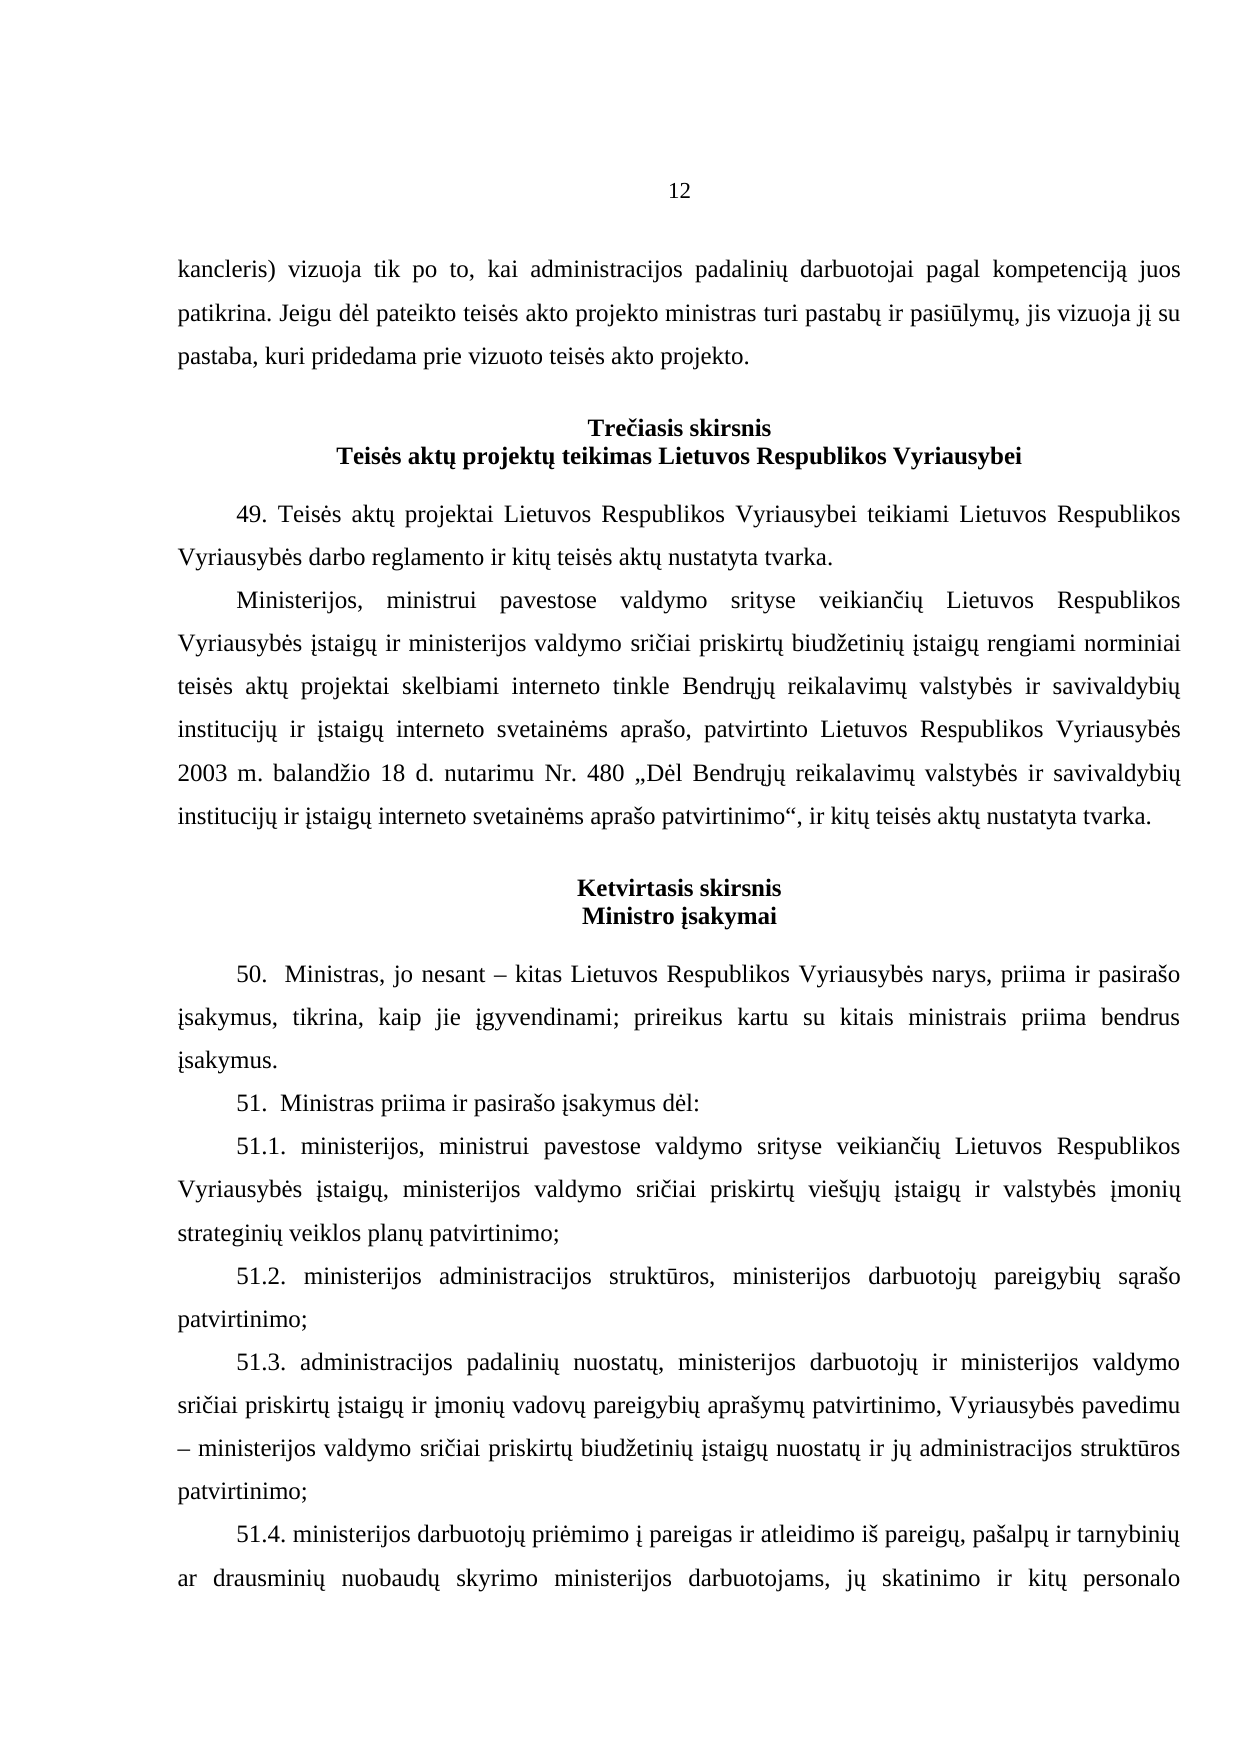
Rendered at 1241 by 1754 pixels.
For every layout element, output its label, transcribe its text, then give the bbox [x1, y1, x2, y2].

text Trečiasis skirsnis [177, 413, 1181, 441]
text Teisės aktų projektų teikimas Lietuvos Respublikos Vyriausybei [177, 441, 1181, 470]
text 49. Teisės aktų projektai Lietuvos Respublikos Vyriausybei teikiami Lietuvos Respublikos Vyriausybės darbo reglamento ir kitų teisės aktų nustatyta tvarka. [177, 499, 1181, 571]
text 50. Ministras, jo nesant – kitas Lietuvos Respublikos Vyriausybės narys, priima ir pasirašo įsakymus, tikrina, kaip jie įgyvendinami; prireikus kartu su kitais ministrais priima bendrus įsakymus. [177, 959, 1181, 1074]
text kancleris) vizuoja tik po to, kai administracijos padalinių darbuotojai pagal kompetenciją juos patikrina. Jeigu dėl pateikto teisės akto projekto ministras turi pastabų ir pasiūlymų, jis vizuoja jį su pastaba, kuri pridedama prie vizuoto teisės akto projekto. [177, 254, 1181, 369]
text 51.4. ministerijos darbuotojų priėmimo į pareigas ir atleidimo iš pareigų, pašalpų ir tarnybinių ar drausminių nuobaudų skyrimo ministerijos darbuotojams, jų skatinimo ir kitų personalo [177, 1519, 1181, 1591]
text 51.1. ministerijos, ministrui pavestose valdymo srityse veikiančių Lietuvos Respublikos Vyriausybės įstaigų, ministerijos valdymo sričiai priskirtų viešųjų įstaigų ir valstybės įmonių strateginių veiklos planų patvirtinimo; [177, 1131, 1181, 1246]
text 51.3. administracijos padalinių nuostatų, ministerijos darbuotojų ir ministerijos valdymo sričiai priskirtų įstaigų ir įmonių vadovų pareigybių aprašymų patvirtinimo, Vyriausybės pavedimu – ministerijos valdymo sričiai priskirtų biudžetinių įstaigų nuostatų ir jų administracijos struktūros patvirtinimo; [177, 1347, 1181, 1505]
text Ketvirtasis skirsnis [177, 873, 1181, 901]
text 51.2. ministerijos administracijos struktūros, ministerijos darbuotojų pareigybių sąrašo patvirtinimo; [177, 1261, 1181, 1333]
text 51. Ministras priima ir pasirašo įsakymus dėl: [177, 1088, 1181, 1117]
text Ministro įsakymai [177, 901, 1181, 930]
text Ministerijos, ministrui pavestose valdymo srityse veikiančių Lietuvos Respublikos Vyriausybės įstaigų ir ministerijos valdymo sričiai priskirtų biudžetinių įstaigų rengiami norminiai teisės aktų projektai skelbiami interneto tinkle Bendrųjų reikalavimų valstybės ir savivaldybių institucijų ir įstaigų interneto svetainėms aprašo, patvirtinto Lietuvos Respublikos Vyriausybės 2003 m. balandžio 18 d. nutarimu Nr. 480 „Dėl Bendrųjų reikalavimų valstybės ir savivaldybių institucijų ir įstaigų interneto svetainėms aprašo patvirtinimo“, ir kitų teisės aktų nustatyta tvarka. [177, 585, 1181, 829]
